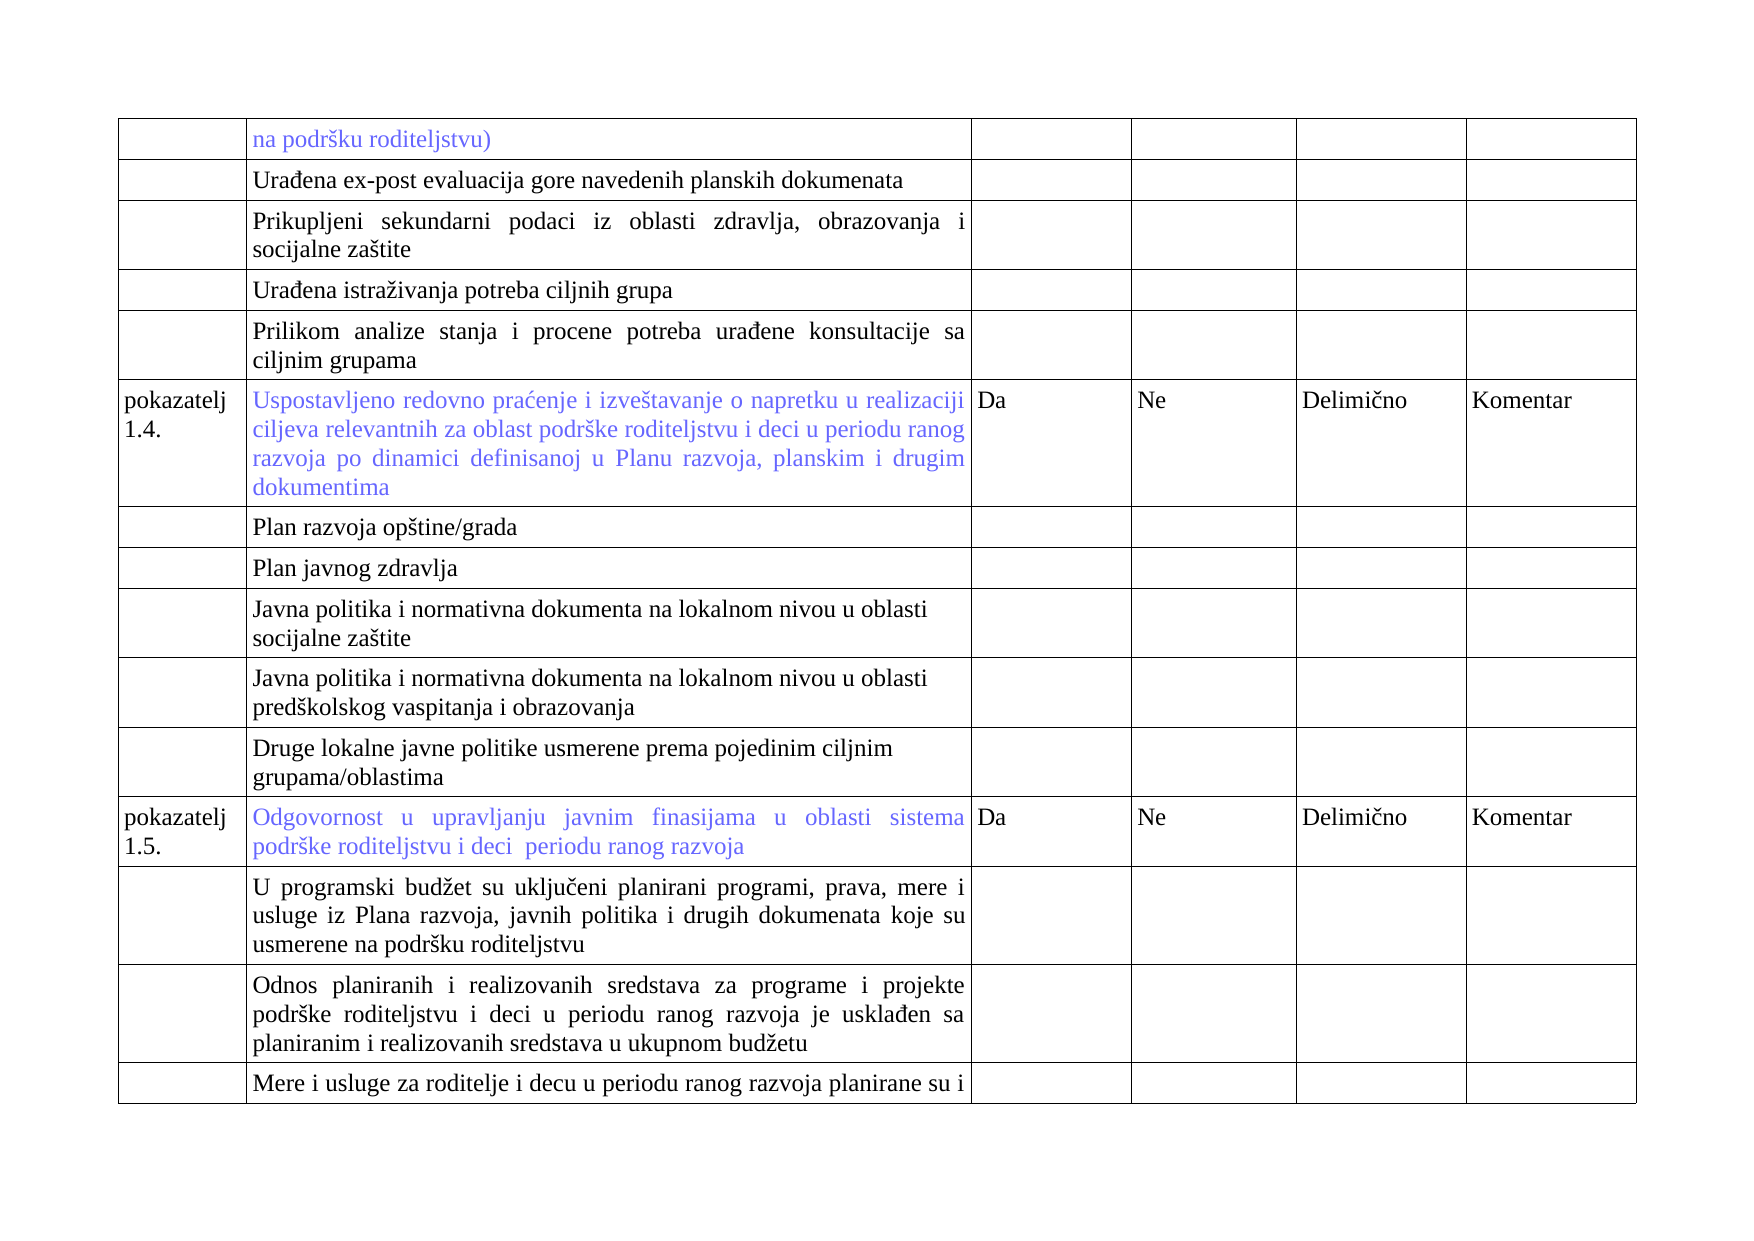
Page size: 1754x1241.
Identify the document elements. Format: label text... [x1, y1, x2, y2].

table_header [1467, 119, 1636, 159]
table_cell [972, 160, 1131, 199]
table_cell [119, 728, 246, 796]
table_cell Komentar [1467, 797, 1636, 866]
table_cell [1467, 311, 1636, 379]
table_cell [972, 548, 1131, 588]
table_cell [972, 867, 1131, 964]
table_cell [119, 1063, 246, 1103]
table_cell [1297, 658, 1466, 727]
table_cell [1132, 548, 1296, 588]
table_cell [1467, 1063, 1636, 1103]
table_cell [119, 658, 246, 727]
table_cell [119, 548, 246, 588]
table_cell Da [972, 380, 1131, 506]
table_cell [1132, 270, 1296, 310]
table_cell [1297, 1063, 1466, 1103]
table_header na podršku roditeljstvu) [247, 119, 971, 159]
table_cell [972, 658, 1131, 727]
table_cell [1132, 160, 1296, 199]
table_cell Javna politika i normativna dokumenta na lokalnom nivou u oblasti socijalne zaštite [247, 589, 971, 657]
table_cell [1467, 160, 1636, 199]
table_cell [972, 728, 1131, 796]
table_cell [1297, 548, 1466, 588]
table_cell [1467, 728, 1636, 796]
table_cell Uspostavljeno redovno praćenje i izveštavanje o napretku u realizaciji ciljeva relevantnih za oblast podrške roditeljstvu i deci u periodu ranog razvoja po dinamici definisanoj u Planu razvoja, planskim i drugim dokumentima [247, 380, 971, 506]
table_cell [1467, 270, 1636, 310]
table_cell [1467, 867, 1636, 964]
table_cell [1467, 201, 1636, 269]
table_cell Urađena istraživanja potreba ciljnih grupa [247, 270, 971, 310]
table_cell [1297, 270, 1466, 310]
table_cell [1297, 311, 1466, 379]
table_cell [1132, 589, 1296, 657]
table_cell [1132, 867, 1296, 964]
table_cell [972, 965, 1131, 1062]
table_cell [1132, 201, 1296, 269]
table_cell [119, 867, 246, 964]
table_cell pokazatelj 1.4. [119, 380, 246, 506]
table_cell [119, 311, 246, 379]
table_cell [119, 507, 246, 547]
table_cell Urađena ex-post evaluacija gore navedenih planskih dokumenata [247, 160, 971, 199]
table_header [1132, 119, 1296, 159]
table_cell [119, 589, 246, 657]
table_cell [1297, 589, 1466, 657]
table_cell Plan razvoja opštine/grada [247, 507, 971, 547]
table_cell [1297, 728, 1466, 796]
table_cell Javna politika i normativna dokumenta na lokalnom nivou u oblasti predškolskog vaspitanja i obrazovanja [247, 658, 971, 727]
table_cell [1297, 507, 1466, 547]
table_cell Druge lokalne javne politike usmerene prema pojedinim ciljnim grupama/oblastima [247, 728, 971, 796]
table_cell [972, 589, 1131, 657]
table_cell [1467, 548, 1636, 588]
table_cell Delimično [1297, 380, 1466, 506]
table_cell [972, 1063, 1131, 1103]
table_cell [1132, 728, 1296, 796]
table_cell [1467, 589, 1636, 657]
table_header [972, 119, 1131, 159]
table_cell U programski budžet su uključeni planirani programi, prava, mere i usluge iz Plana razvoja, javnih politika i drugih dokumenata koje su usmerene na podršku roditeljstvu [247, 867, 971, 964]
table_cell [972, 507, 1131, 547]
table_cell [1297, 160, 1466, 199]
table_cell Delimično [1297, 797, 1466, 866]
table_cell [119, 270, 246, 310]
table_cell Prilikom analize stanja i procene potreba urađene konsultacije sa ciljnim grupama [247, 311, 971, 379]
table_cell [1297, 201, 1466, 269]
table_cell [119, 201, 246, 269]
table_cell [1467, 965, 1636, 1062]
table_cell [1132, 507, 1296, 547]
table_cell Ne [1132, 380, 1296, 506]
table_cell [1132, 965, 1296, 1062]
table_cell [1132, 658, 1296, 727]
table_cell [1297, 965, 1466, 1062]
table_header [119, 119, 246, 159]
table_cell Da [972, 797, 1131, 866]
table_cell Odnos planiranih i realizovanih sredstava za programe i projekte podrške roditeljstvu i deci u periodu ranog razvoja je usklađen sa planiranim i realizovanih sredstava u ukupnom budžetu [247, 965, 971, 1062]
table_cell pokazatelj 1.5. [119, 797, 246, 866]
table_cell [1467, 658, 1636, 727]
table_cell [1132, 1063, 1296, 1103]
table_header [1297, 119, 1466, 159]
table_cell [1132, 311, 1296, 379]
table_cell Prikupljeni sekundarni podaci iz oblasti zdravlja, obrazovanja i socijalne zaštite [247, 201, 971, 269]
table_cell [1467, 507, 1636, 547]
table_cell [1297, 867, 1466, 964]
table_cell Mere i usluge za roditelje i decu u periodu ranog razvoja planirane su i [247, 1063, 971, 1103]
table_cell [972, 311, 1131, 379]
table_cell Ne [1132, 797, 1296, 866]
table_cell [972, 201, 1131, 269]
table_cell [972, 270, 1131, 310]
table_cell Plan javnog zdravlja [247, 548, 971, 588]
table_cell Odgovornost u upravljanju javnim finasijama u oblasti sistema podrške roditeljstvu i deci periodu ranog razvoja [247, 797, 971, 866]
table_cell [119, 965, 246, 1062]
table_cell [119, 160, 246, 199]
table_cell Komentar [1467, 380, 1636, 506]
